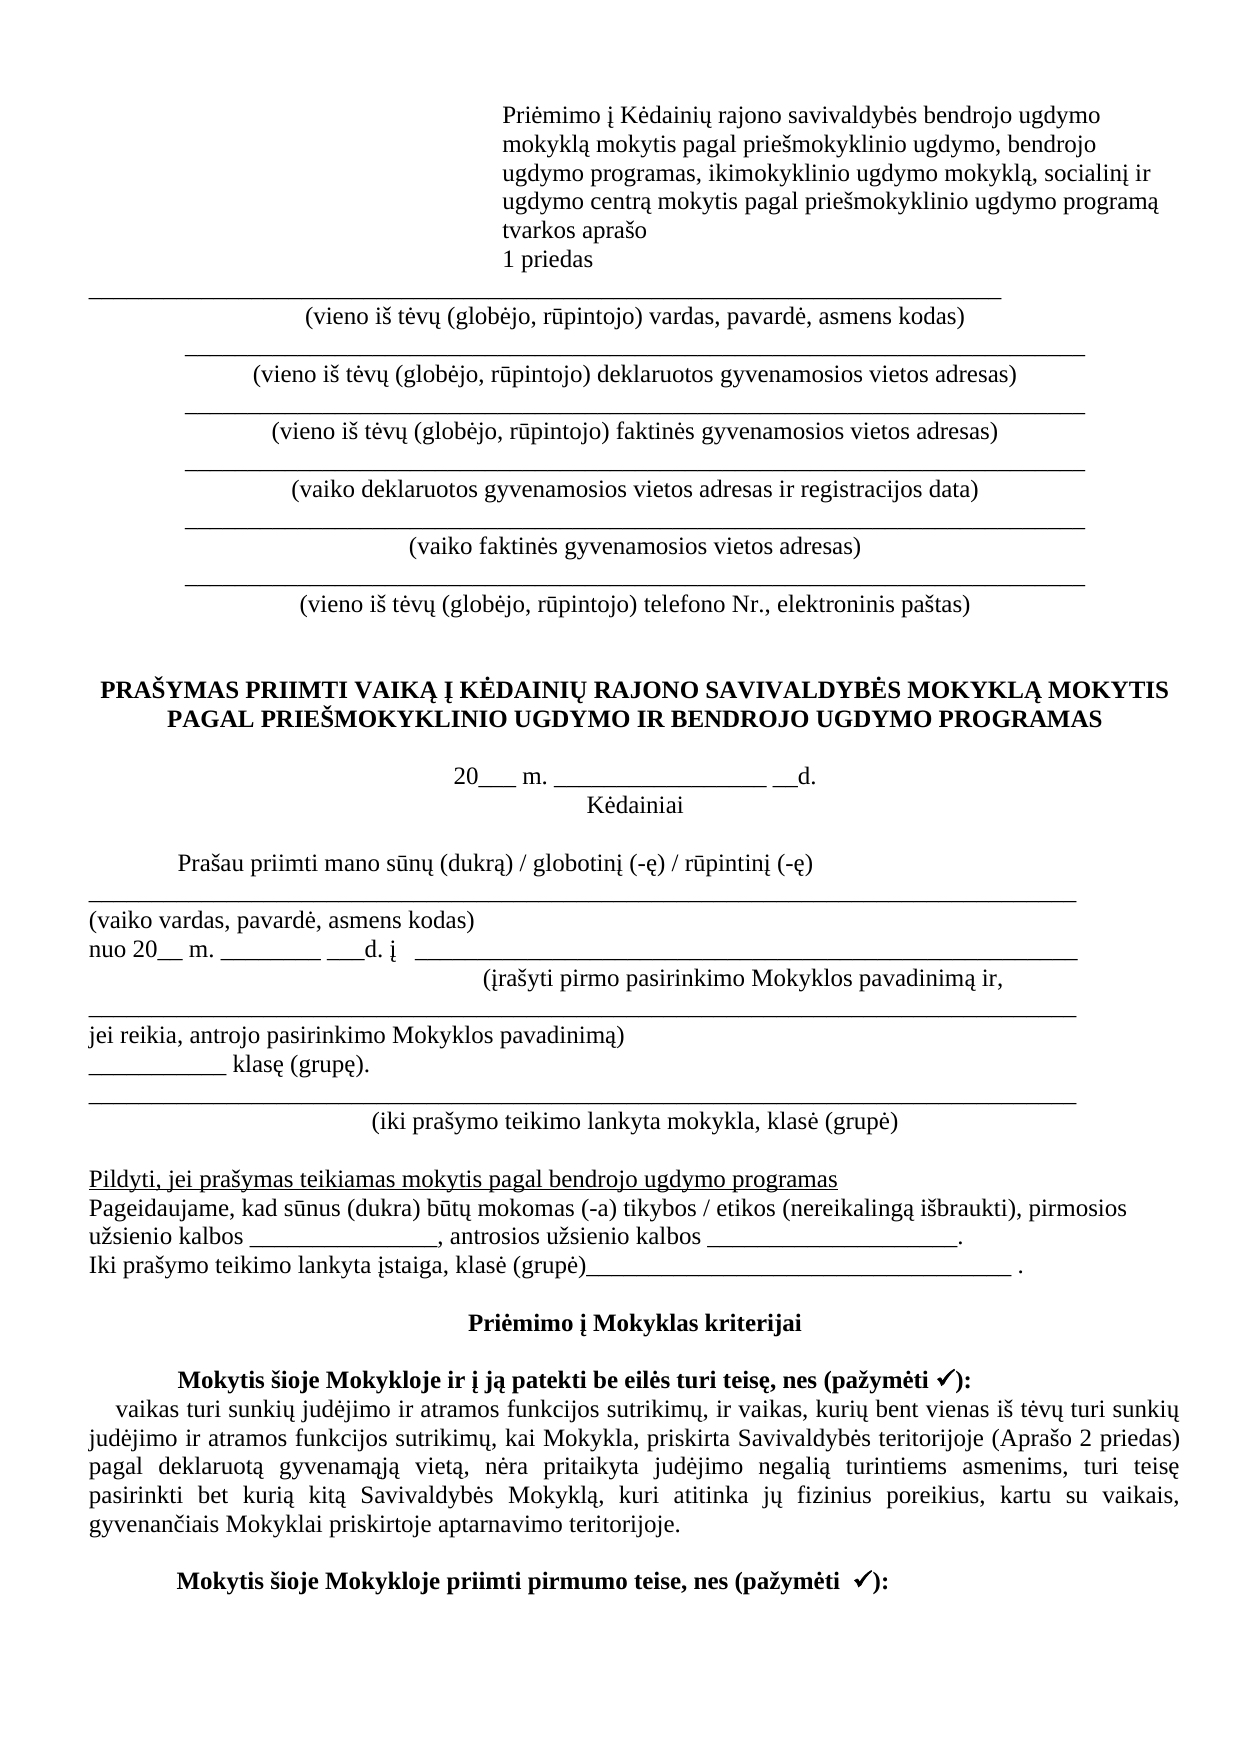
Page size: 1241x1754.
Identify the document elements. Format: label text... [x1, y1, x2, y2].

text (įrašyti pirmo pasirinkimo Mokyklos pavadinimą ir, [89, 963, 1181, 991]
text ________________________________________________________________________ [89, 560, 1181, 589]
text _______________________________________________________________________________ [89, 1078, 1181, 1106]
text (iki prašymo teikimo lankyta mokykla, klasė (grupė) [89, 1106, 1181, 1135]
text Prašau priimti mano sūnų (dukrą) / globotinį (-ę) / rūpintinį (-ę) _______________________________________________________________________________ [89, 848, 1181, 905]
text Pageidaujame, kad sūnus (dukra) būtų mokomas (-a) tikybos / etikos (nereikalingą išbraukti), pirmosios užsienio kalbos _______________, antrosios užsienio kalbos ____________________. [89, 1193, 1181, 1250]
text jei reikia, antrojo pasirinkimo Mokyklos pavadinimą) [89, 1020, 1181, 1049]
text Priėmimo į Kėdainių rajono savivaldybės bendrojo ugdymo mokyklą mokytis pagal priešmokyklinio ugdymo, bendrojo ugdymo programas, ikimokyklinio ugdymo mokyklą, socialinį ir ugdymo centrą mokytis pagal priešmokyklinio ugdymo programą tvarkos aprašo [502, 100, 1181, 244]
text  vaikas turi sunkių judėjimo ir atramos funkcijos sutrikimų, ir vaikas, kurių bent vienas iš tėvų turi sunkių judėjimo ir atramos funkcijos sutrikimų, kai Mokykla, priskirta Savivaldybės teritorijoje (Aprašo 2 priedas) pagal deklaruotą gyvenamąją vietą, nėra pritaikyta judėjimo negalią turintiems asmenims, turi teisę pasirinkti bet kurią kitą Savivaldybės Mokyklą, kuri atitinka jų fizinius poreikius, kartu su vaikais, gyvenančiais Mokyklai priskirtoje aptarnavimo teritorijoje. [89, 1394, 1181, 1538]
text 20___ m. _________________ __d. [89, 761, 1181, 790]
text (vaiko vardas, pavardė, asmens kodas) [89, 905, 1181, 934]
text (vaiko faktinės gyvenamosios vietos adresas) [89, 531, 1181, 560]
text ________________________________________________________________________ [89, 445, 1181, 474]
text _________________________________________________________________________ [89, 273, 1181, 301]
text Pildyti, jei prašymas teikiamas mokytis pagal bendrojo ugdymo programas [89, 1164, 1181, 1193]
text Priėmimo į Mokyklas kriterijai [89, 1308, 1181, 1336]
text (vieno iš tėvų (globėjo, rūpintojo) deklaruotos gyvenamosios vietos adresas) [89, 359, 1181, 388]
text _______________________________________________________________________________ [89, 991, 1181, 1020]
text ___________ klasę (grupę). [89, 1049, 1181, 1078]
text 1 priedas [502, 244, 1181, 273]
text ________________________________________________________________________ [89, 503, 1181, 531]
text Kėdainiai [89, 790, 1181, 819]
text Mokytis šioje Mokykloje priimti pirmumo teise, nes (pažymėti ): [89, 1566, 1181, 1595]
text (vieno iš tėvų (globėjo, rūpintojo) vardas, pavardė, asmens kodas) [89, 301, 1181, 330]
text nuo 20__ m. ________ ___d. į _____________________________________________________ [89, 934, 1181, 963]
text PRAŠYMAS PRIIMTI VAIKĄ Į KĖDAINIŲ RAJONO SAVIVALDYBĖS MOKYKLĄ MOKYTIS PAGAL PRIEŠMOKYKLINIO UGDYMO IR BENDROJO UGDYMO PROGRAMAS [89, 675, 1181, 733]
text Iki prašymo teikimo lankyta įstaiga, klasė (grupė)__________________________________ . [89, 1250, 1181, 1279]
text Mokytis šioje Mokykloje ir į ją patekti be eilės turi teisę, nes (pažymėti ): [89, 1365, 1181, 1394]
text (vieno iš tėvų (globėjo, rūpintojo) faktinės gyvenamosios vietos adresas) [89, 416, 1181, 445]
text ________________________________________________________________________ [89, 388, 1181, 416]
text (vieno iš tėvų (globėjo, rūpintojo) telefono Nr., elektroninis paštas) [89, 589, 1181, 618]
text ________________________________________________________________________ [89, 330, 1181, 359]
text (vaiko deklaruotos gyvenamosios vietos adresas ir registracijos data) [89, 474, 1181, 503]
